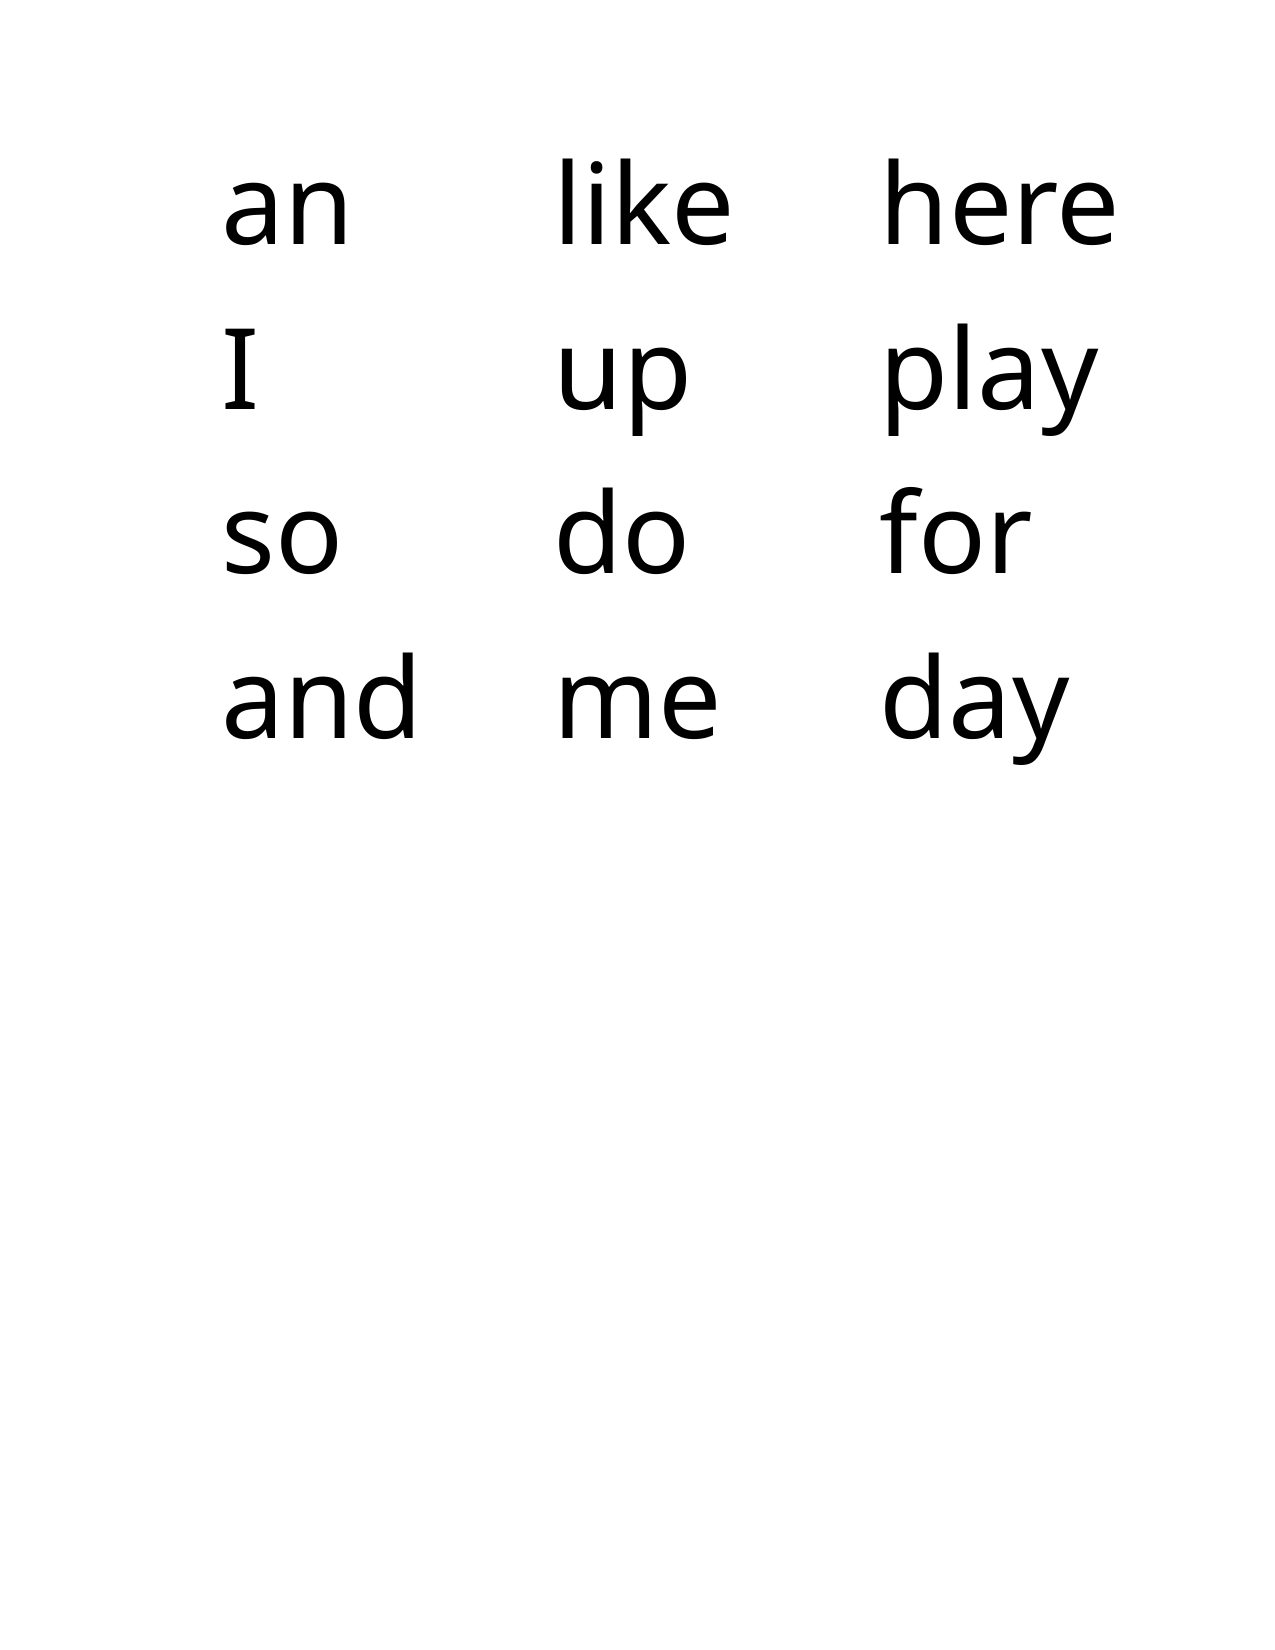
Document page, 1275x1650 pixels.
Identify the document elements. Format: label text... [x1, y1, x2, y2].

table_cell play [875, 284, 1200, 448]
table_cell an [217, 119, 548, 283]
table_cell for [875, 449, 1200, 612]
table_cell here [875, 119, 1200, 283]
table_cell day [875, 614, 1200, 777]
table_cell and [217, 614, 548, 777]
table_cell me [549, 614, 874, 777]
table_cell like [549, 119, 874, 283]
table_cell do [549, 449, 874, 612]
table_cell so [217, 449, 548, 612]
table_cell up [549, 284, 874, 448]
table_cell I [217, 284, 548, 448]
